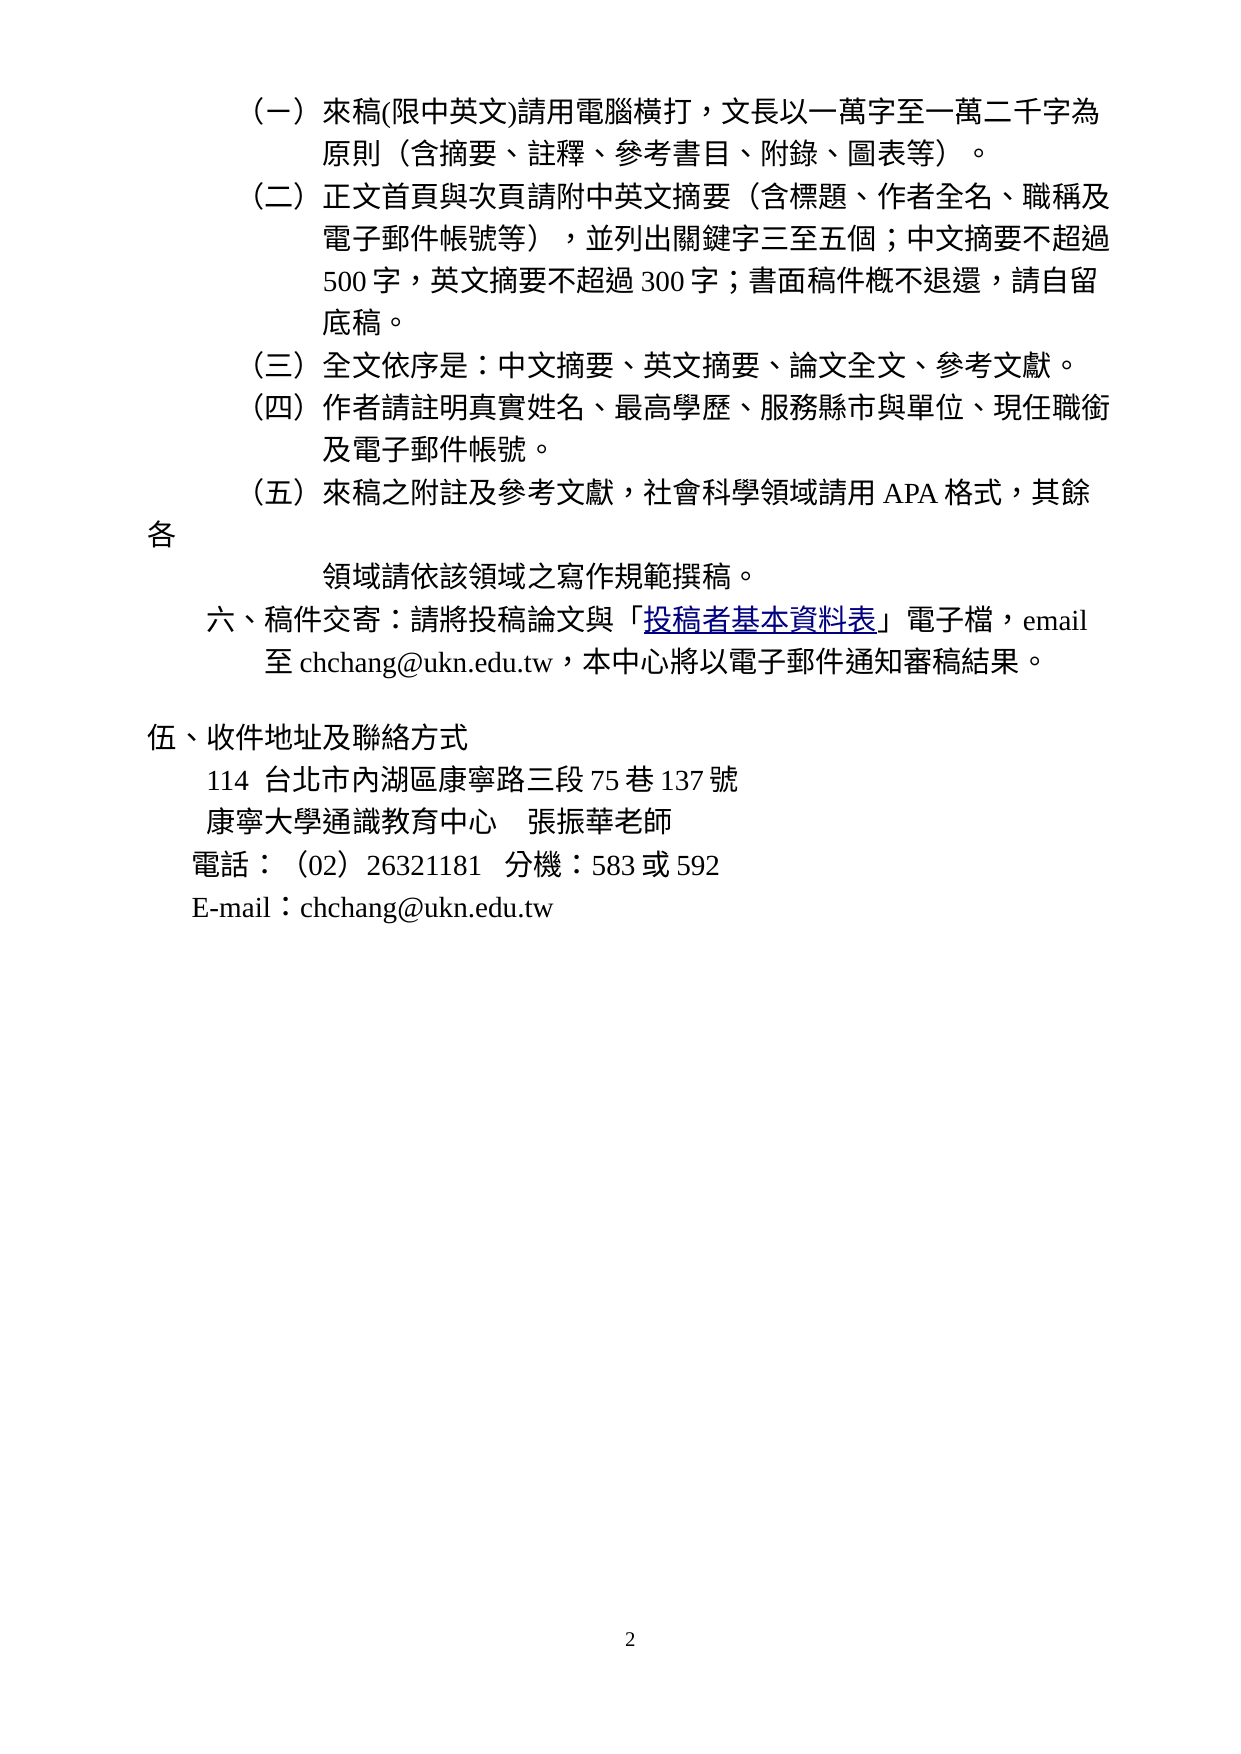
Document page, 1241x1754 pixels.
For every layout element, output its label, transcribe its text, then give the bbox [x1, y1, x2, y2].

text 康寧大學通識教育中心 張振華老師 [148, 799, 1113, 841]
text 電子郵件帳號等），並列出關鍵字三至五個；中文摘要不超過 [148, 216, 1113, 258]
text （ㄧ）來稿(限中英文)請用電腦橫打，文長以一萬字至一萬二千字為 [148, 89, 1113, 131]
text 底稿。 [148, 300, 1113, 342]
text 114 台北市內湖區康寧路三段75巷137號 [148, 757, 1113, 799]
text 領域請依該領域之寫作規範撰稿。 [148, 554, 1113, 596]
text 六、稿件交寄：請將投稿論文與「投稿者基本資料表」電子檔，email [148, 596, 1113, 638]
text E-mail：chchang@ukn.edu.tw [148, 883, 1113, 926]
text （二）正文首頁與次頁請附中英文摘要（含標題、作者全名、職稱及 [148, 173, 1113, 216]
text 電話：（02）26321181 分機：583或592 [148, 841, 1113, 883]
text （三）全文依序是：中文摘要、英文摘要、論文全文、參考文獻。 [148, 342, 1113, 385]
text （五）來稿之附註及參考文獻，社會科學領域請用APA格式，其餘各 [148, 469, 1113, 554]
text 及電子郵件帳號。 [148, 427, 1113, 469]
text （四）作者請註明真實姓名、最高學歷、服務縣市與單位、現任職銜 [148, 385, 1113, 427]
text 伍、收件地址及聯絡方式 [148, 714, 1113, 757]
text 至chchang@ukn.edu.tw，本中心將以電子郵件通知審稿結果。 [148, 638, 1113, 681]
text 原則（含摘要、註釋、參考書目、附錄、圖表等）。 [148, 131, 1113, 173]
text 500字，英文摘要不超過300字；書面稿件槪不退還，請自留 [148, 258, 1113, 300]
